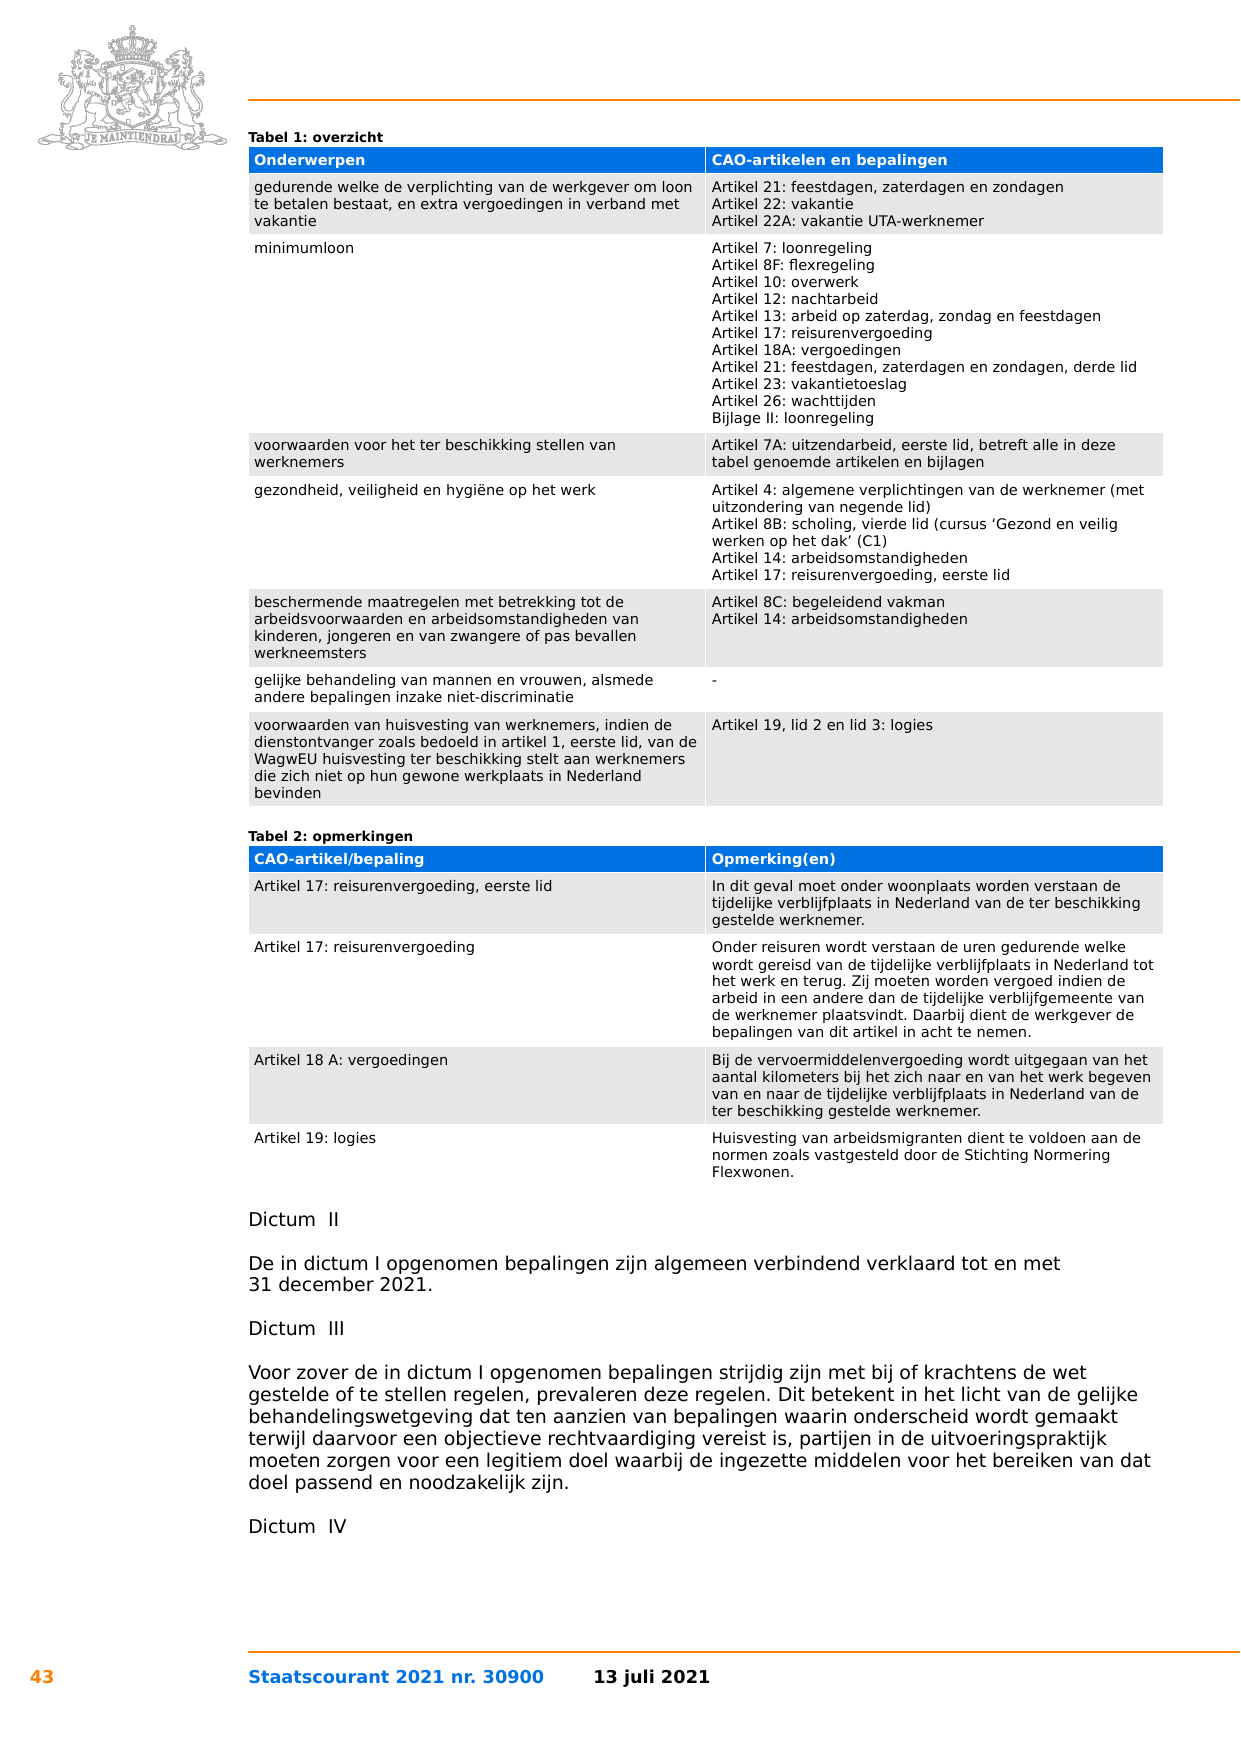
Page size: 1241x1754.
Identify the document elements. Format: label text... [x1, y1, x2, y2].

text De in dictum I opgenomen bepalingen zijn algemeen verbindend verklaard tot en met 31 december 2021. [248, 1252, 1163, 1296]
table_cell In dit geval moet onder woonplaats worden verstaan de tijdelijke verblijfplaats in Nederland van de ter beschikking gestelde werknemer. [706, 873, 1163, 934]
picture [38, 25, 227, 150]
table_cell gedurende welke de verplichting van de werkgever om loon te betalen bestaat, en extra vergoedingen in verband met vakantie [249, 174, 705, 234]
table_cell Bij de vervoermiddelenvergoeding wordt uitgegaan van het aantal kilometers bij het zich naar en van het werk begeven van en naar de tijdelijke verblijfplaats in Nederland van de ter beschikking gestelde werknemer. [706, 1047, 1163, 1124]
table_cell Opmerking(en) [706, 846, 1163, 872]
table_cell voorwaarden voor het ter beschikking stellen van werknemers [249, 433, 705, 476]
table_cell Artikel 21: feestdagen, zaterdagen en zondagen Artikel 22: vakantie Artikel 22A: vakantie UTA-werknemer [706, 174, 1163, 234]
table_cell Artikel 7A: uitzendarbeid, eerste lid, betreft alle in deze tabel genoemde artikelen en bijlagen [706, 433, 1163, 476]
text Voor zover de in dictum I opgenomen bepalingen strijdig zijn met bij of krachtens de wet gestelde of te stellen regelen, prevaleren deze regelen. Dit betekent in het licht van de gelijke behandelingswetgeving dat ten aanzien van bepalingen waarin onderscheid wordt gemaakt terwijl daarvoor een objectieve rechtvaardiging vereist is, partijen in de uitvoeringspraktijk moeten zorgen voor een legitiem doel waarbij de ingezette middelen voor het bereiken van dat doel passend en noodzakelijk zijn. [248, 1362, 1163, 1494]
table_cell Onderwerpen [249, 147, 705, 173]
table_cell Artikel 7: loonregeling Artikel 8F: flexregeling Artikel 10: overwerk Artikel 12: nachtarbeid Artikel 13: arbeid op zaterdag, zondag en feestdagen Artikel 17: reisurenvergoeding Artikel 18A: vergoedingen Artikel 21: feestdagen, zaterdagen en zondagen, derde lid Artikel 23: vakantietoeslag Artikel 26: wachttijden Bijlage II: loonregeling [706, 235, 1163, 432]
table_cell CAO-artikel/bepaling [249, 846, 705, 872]
table_cell Huisvesting van arbeidsmigranten dient te voldoen aan de normen zoals vastgesteld door de Stichting Normering Flexwonen. [706, 1125, 1163, 1186]
table_cell Artikel 18 A: vergoedingen [249, 1047, 705, 1124]
text Dictum II [248, 1208, 1163, 1231]
table_cell gelijke behandeling van mannen en vrouwen, alsmede andere bepalingen inzake niet-discriminatie [249, 668, 705, 711]
table_cell minimumloon [249, 235, 705, 432]
table_header Tabel 1: overzicht [248, 130, 1163, 146]
table_cell voorwaarden van huisvesting van werknemers, indien de dienstontvanger zoals bedoeld in artikel 1, eerste lid, van de WagwEU huisvesting ter beschikking stelt aan werknemers die zich niet op hun gewone werkplaats in Nederland bevinden [249, 712, 705, 806]
text Dictum IV [248, 1516, 1163, 1538]
table_cell - [706, 668, 1163, 711]
table_cell beschermende maatregelen met betrekking tot de arbeidsvoorwaarden en arbeidsomstandigheden van kinderen, jongeren en van zwangere of pas bevallen werkneemsters [249, 589, 705, 667]
table_cell Artikel 17: reisurenvergoeding, eerste lid [249, 873, 705, 934]
table_cell Artikel 17: reisurenvergoeding [249, 935, 705, 1046]
table_header Tabel 2: opmerkingen [248, 829, 1163, 845]
table_cell Artikel 8C: begeleidend vakman Artikel 14: arbeidsomstandigheden [706, 589, 1163, 667]
table_cell Artikel 19: logies [249, 1125, 705, 1186]
table_cell CAO-artikelen en bepalingen [706, 147, 1163, 173]
table_cell Onder reisuren wordt verstaan de uren gedurende welke wordt gereisd van de tijdelijke verblijfplaats in Nederland tot het werk en terug. Zij moeten worden vergoed indien de arbeid in een andere dan de tijdelijke verblijfgemeente van de werknemer plaatsvindt. Daarbij dient de werkgever de bepalingen van dit artikel in acht te nemen. [706, 935, 1163, 1046]
table_cell Artikel 4: algemene verplichtingen van de werknemer (met uitzondering van negende lid) Artikel 8B: scholing, vierde lid (cursus ‘Gezond en veilig werken op het dak’ (C1) Artikel 14: arbeidsomstandigheden Artikel 17: reisurenvergoeding, eerste lid [706, 477, 1163, 588]
text Dictum III [248, 1318, 1163, 1340]
table_cell Artikel 19, lid 2 en lid 3: logies [706, 712, 1163, 806]
table_cell gezondheid, veiligheid en hygiëne op het werk [249, 477, 705, 588]
